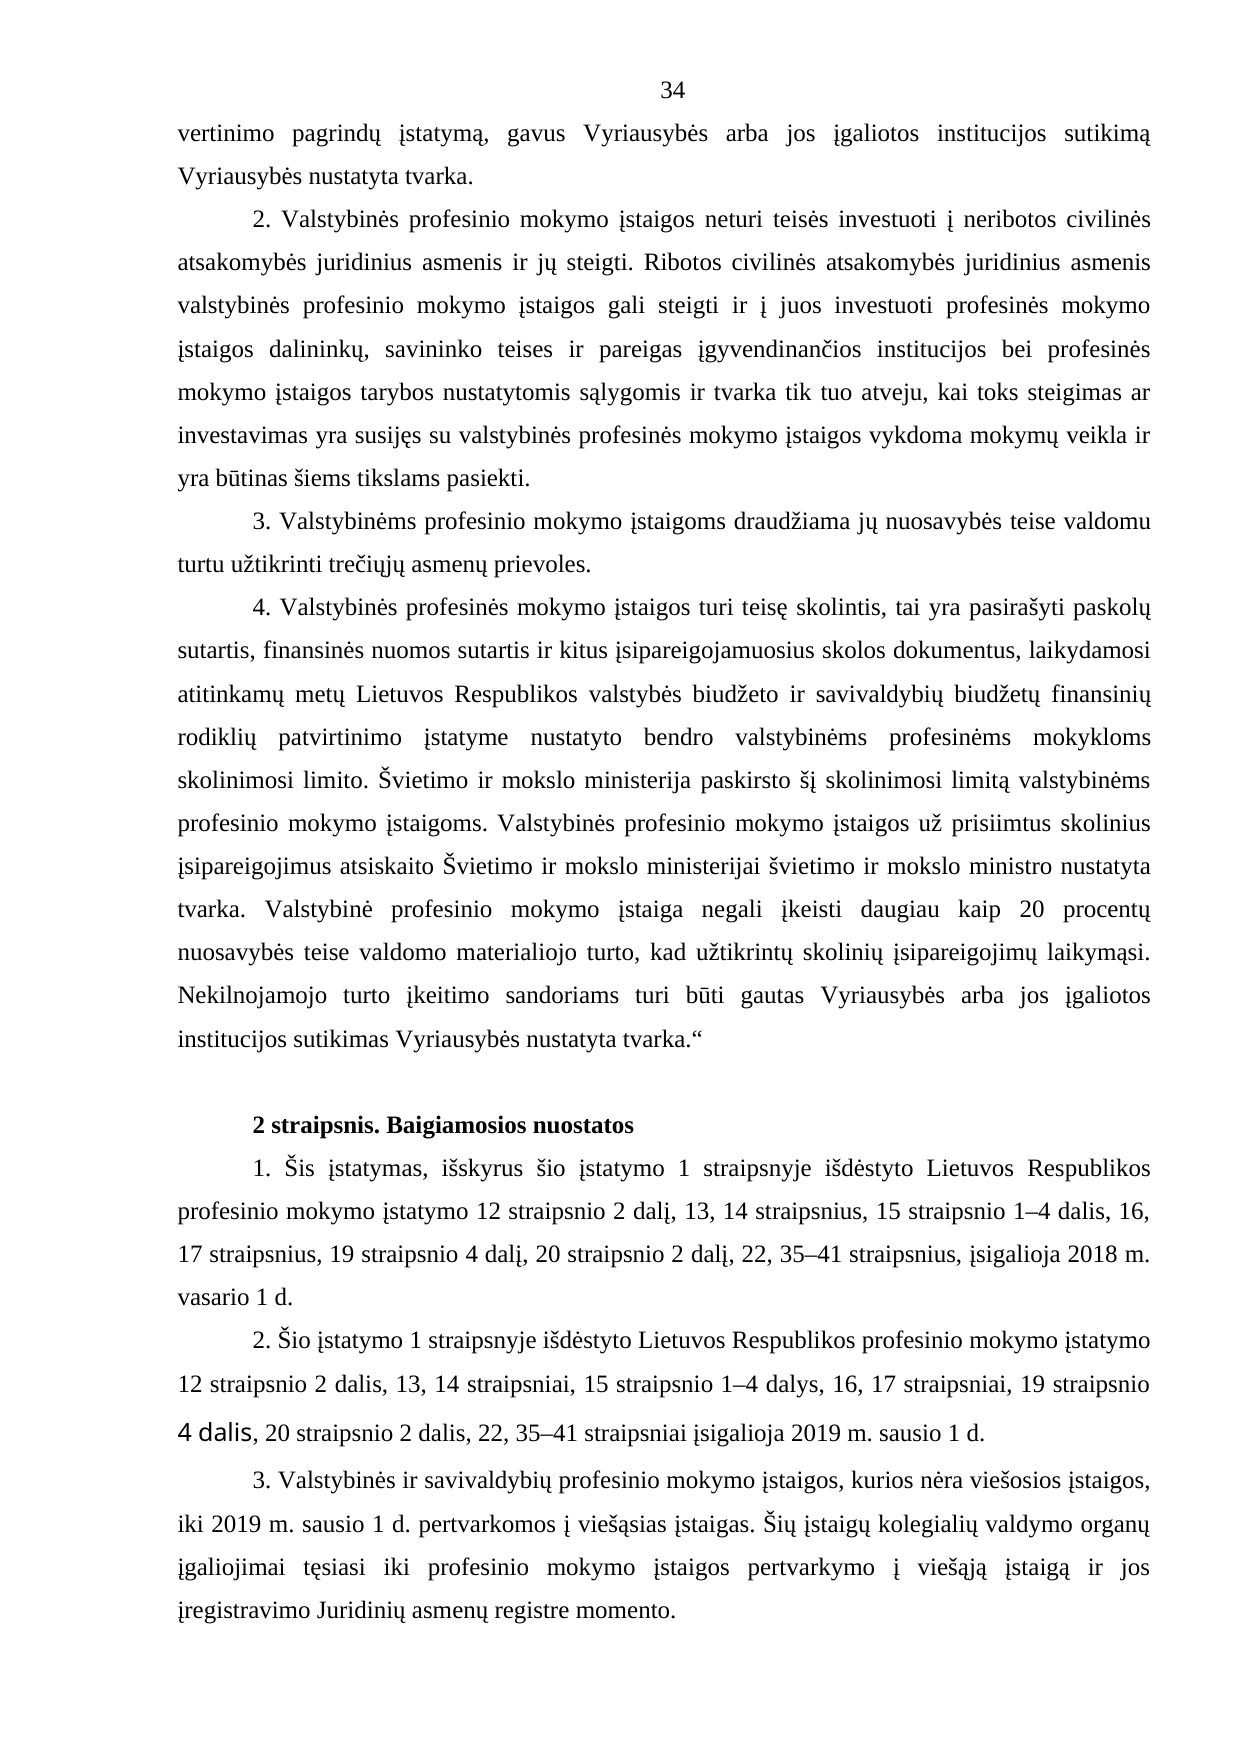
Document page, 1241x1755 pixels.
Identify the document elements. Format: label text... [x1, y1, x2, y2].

text 3. Valstybinės ir savivaldybių profesinio mokymo įstaigos, kurios nėra viešosios įstaigos, iki 2019 m. sausio 1 d. pertvarkomos į viešąsias įstaigas. Šių įstaigų kolegialių valdymo organų įgaliojimai tęsiasi iki profesinio mokymo įstaigos pertvarkymo į viešąją įstaigą ir jos įregistravimo Juridinių asmenų registre momento. [177, 1466, 1152, 1624]
text 1. Šis įstatymas, išskyrus šio įstatymo 1 straipsnyje išdėstyto Lietuvos Respublikos profesinio mokymo įstatymo 12 straipsnio 2 dalį, 13, 14 straipsnius, 15 straipsnio 1–4 dalis, 16, 17 straipsnius, 19 straipsnio 4 dalį, 20 straipsnio 2 dalį, 22, 35–41 straipsnius, įsigalioja 2018 m. vasario 1 d. [177, 1153, 1152, 1311]
text 2. Šio įstatymo 1 straipsnyje išdėstyto Lietuvos Respublikos profesinio mokymo įstatymo 12 straipsnio 2 dalis, 13, 14 straipsniai, 15 straipsnio 1–4 dalys, 16, 17 straipsniai, 19 straipsnio 4 dalis, 20 straipsnio 2 dalis, 22, 35–41 straipsniai įsigalioja 2019 m. sausio 1 d. [177, 1326, 1152, 1448]
text 4. Valstybinės profesinės mokymo įstaigos turi teisę skolintis, tai yra pasirašyti paskolų sutartis, finansinės nuomos sutartis ir kitus įsipareigojamuosius skolos dokumentus, laikydamosi atitinkamų metų Lietuvos Respublikos valstybės biudžeto ir savivaldybių biudžetų finansinių rodiklių patvirtinimo įstatyme nustatyto bendro valstybinėms profesinėms mokykloms skolinimosi limito. Švietimo ir mokslo ministerija paskirsto šį skolinimosi limitą valstybinėms profesinio mokymo įstaigoms. Valstybinės profesinio mokymo įstaigos už prisiimtus skolinius įsipareigojimus atsiskaito Švietimo ir mokslo ministerijai švietimo ir mokslo ministro nustatyta tvarka. Valstybinė profesinio mokymo įstaiga negali įkeisti daugiau kaip 20 procentų nuosavybės teise valdomo materialiojo turto, kad užtikrintų skolinių įsipareigojimų laikymąsi. Nekilnojamojo turto įkeitimo sandoriams turi būti gautas Vyriausybės arba jos įgaliotos institucijos sutikimas Vyriausybės nustatyta tvarka.“ [177, 592, 1152, 1052]
text 3. Valstybinėms profesinio mokymo įstaigoms draudžiama jų nuosavybės teise valdomu turtu užtikrinti trečiųjų asmenų prievoles. [177, 506, 1152, 578]
text vertinimo pagrindų įstatymą, gavus Vyriausybės arba jos įgaliotos institucijos sutikimą Vyriausybės nustatyta tvarka. [177, 118, 1152, 190]
text 2 straipsnis. Baigiamosios nuostatos [177, 1110, 1152, 1139]
text 2. Valstybinės profesinio mokymo įstaigos neturi teisės investuoti į neribotos civilinės atsakomybės juridinius asmenis ir jų steigti. Ribotos civilinės atsakomybės juridinius asmenis valstybinės profesinio mokymo įstaigos gali steigti ir į juos investuoti profesinės mokymo įstaigos dalininkų, savininko teises ir pareigas įgyvendinančios institucijos bei profesinės mokymo įstaigos tarybos nustatytomis sąlygomis ir tvarka tik tuo atveju, kai toks steigimas ar investavimas yra susijęs su valstybinės profesinės mokymo įstaigos vykdoma mokymų veikla ir yra būtinas šiems tikslams pasiekti. [177, 204, 1152, 492]
